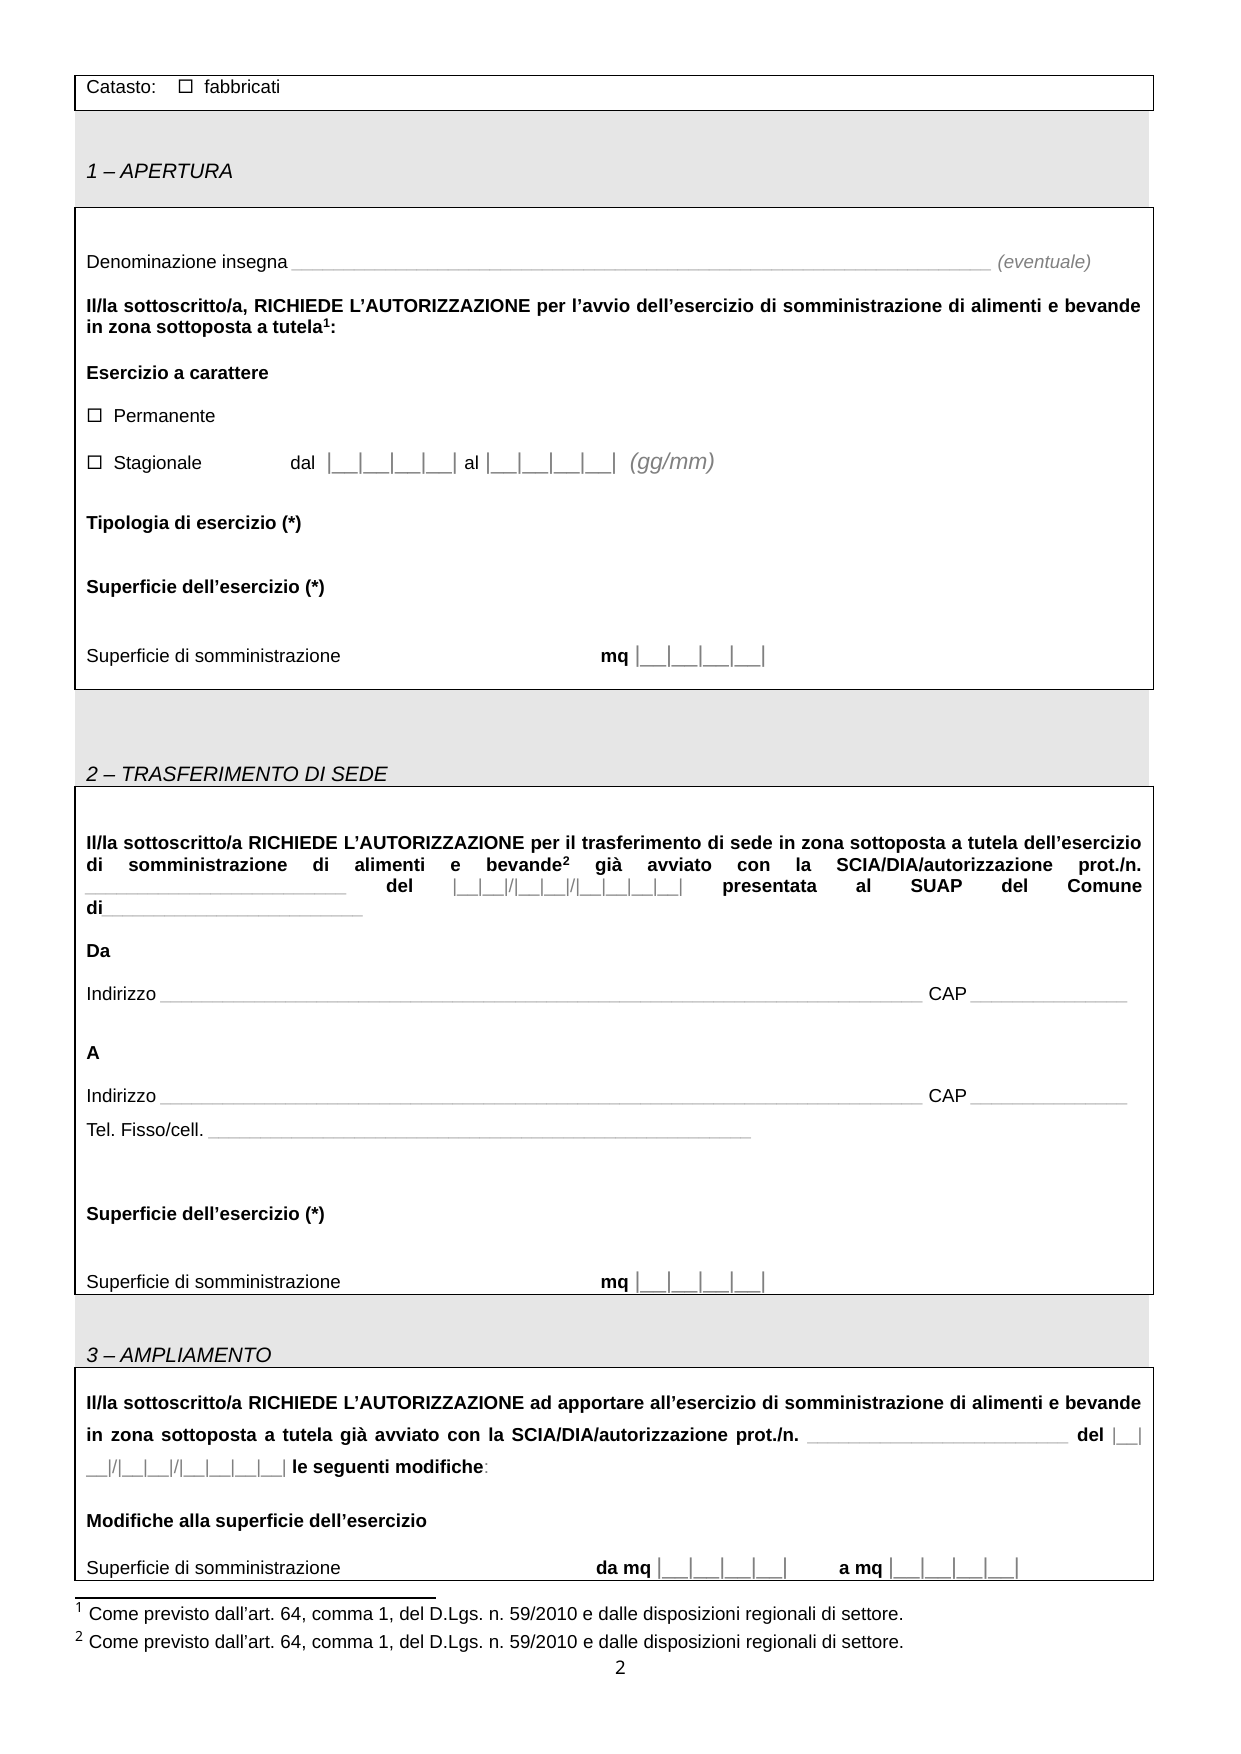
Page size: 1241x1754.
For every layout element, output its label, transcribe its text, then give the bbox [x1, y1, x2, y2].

table_cell 3 – AMPLIAMENTO [75, 1295, 1149, 1367]
table_cell [1149, 111, 1153, 207]
table_cell Il/la sottoscritto/a RICHIEDE L’AUTORIZZAZIONE ad apportare all’esercizio di somministrazione di alimenti e bevande in zona sottoposta a tutela già avviato con la SCIA/DIA/autorizzazione prot./n. _________________________ del |__|__|/|__|__|/|__|__|__|__| le seguenti modifiche: Modifiche alla superficie dell’esercizio Superficie di somministrazione da mq |__|__|__|__| a mq |__|__|__|__| [76, 1368, 1153, 1580]
table_cell [1149, 690, 1153, 786]
table_cell Denominazione insegna ___________________________________________________________________ (eventuale) Il/la sottoscritto/a, RICHIEDE L’AUTORIZZAZIONE per l’avvio dell’esercizio di somministrazione di alimenti e bevande in zona sottoposta a tutela: Esercizio a carattere  Permanente  Stagionale dal |__|__|__|__| al |__|__|__|__| (gg/mm) Tipologia di esercizio (*) Superficie dell’esercizio (*) Superficie di somministrazione mq |__|__|__|__| [76, 208, 1153, 689]
table_cell [1149, 1295, 1153, 1367]
table_cell 2 – TRASFERIMENTO DI SEDE [75, 690, 1149, 786]
table_cell 1 – APERTURA [75, 111, 1149, 207]
table_cell Il/la sottoscritto/a RICHIEDE L’AUTORIZZAZIONE per il trasferimento di sede in zona sottoposta a tutela dell’esercizio di somministrazione di alimenti e bevande già avviato con la SCIA/DIA/autorizzazione prot./n. _________________________ del |__|__|/|__|__|/|__|__|__|__| presentata al SUAP del Comune di_________________________ Da Indirizzo _________________________________________________________________________ CAP _______________ A Indirizzo _________________________________________________________________________ CAP _______________ Tel. Fisso/cell. ____________________________________________________ Superficie dell’esercizio (*) Superficie di somministrazione mq |__|__|__|__| [76, 787, 1153, 1294]
table_cell Catasto:  fabbricati [76, 76, 1153, 110]
